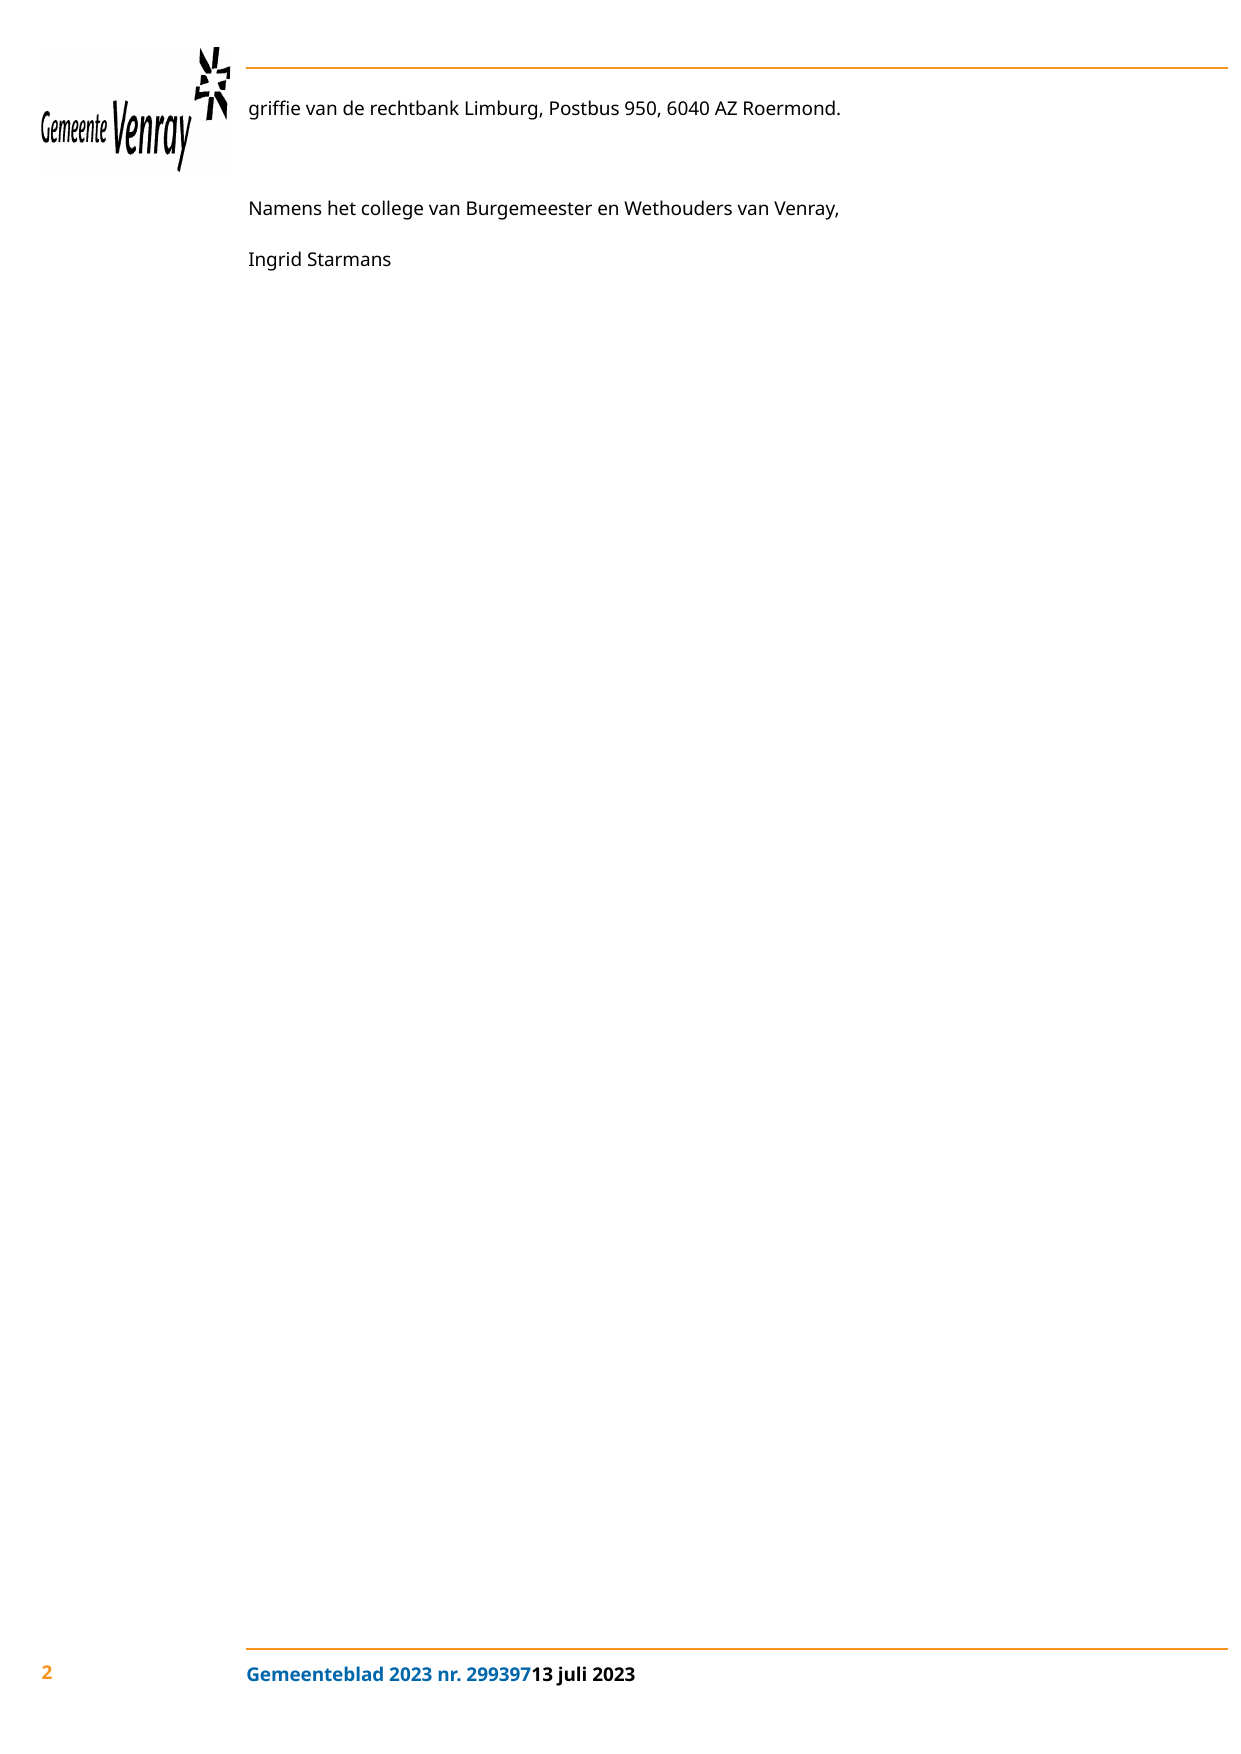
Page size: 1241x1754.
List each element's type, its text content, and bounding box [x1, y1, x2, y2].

text Namens het college van Burgemeester en Wethouders van Venray, [248, 196, 1152, 221]
text griffie van de rechtbank Limburg, Postbus 950, 6040 AZ Roermond. [248, 95, 1152, 121]
text Ingrid Starmans [248, 246, 1152, 272]
picture [41, 47, 231, 172]
